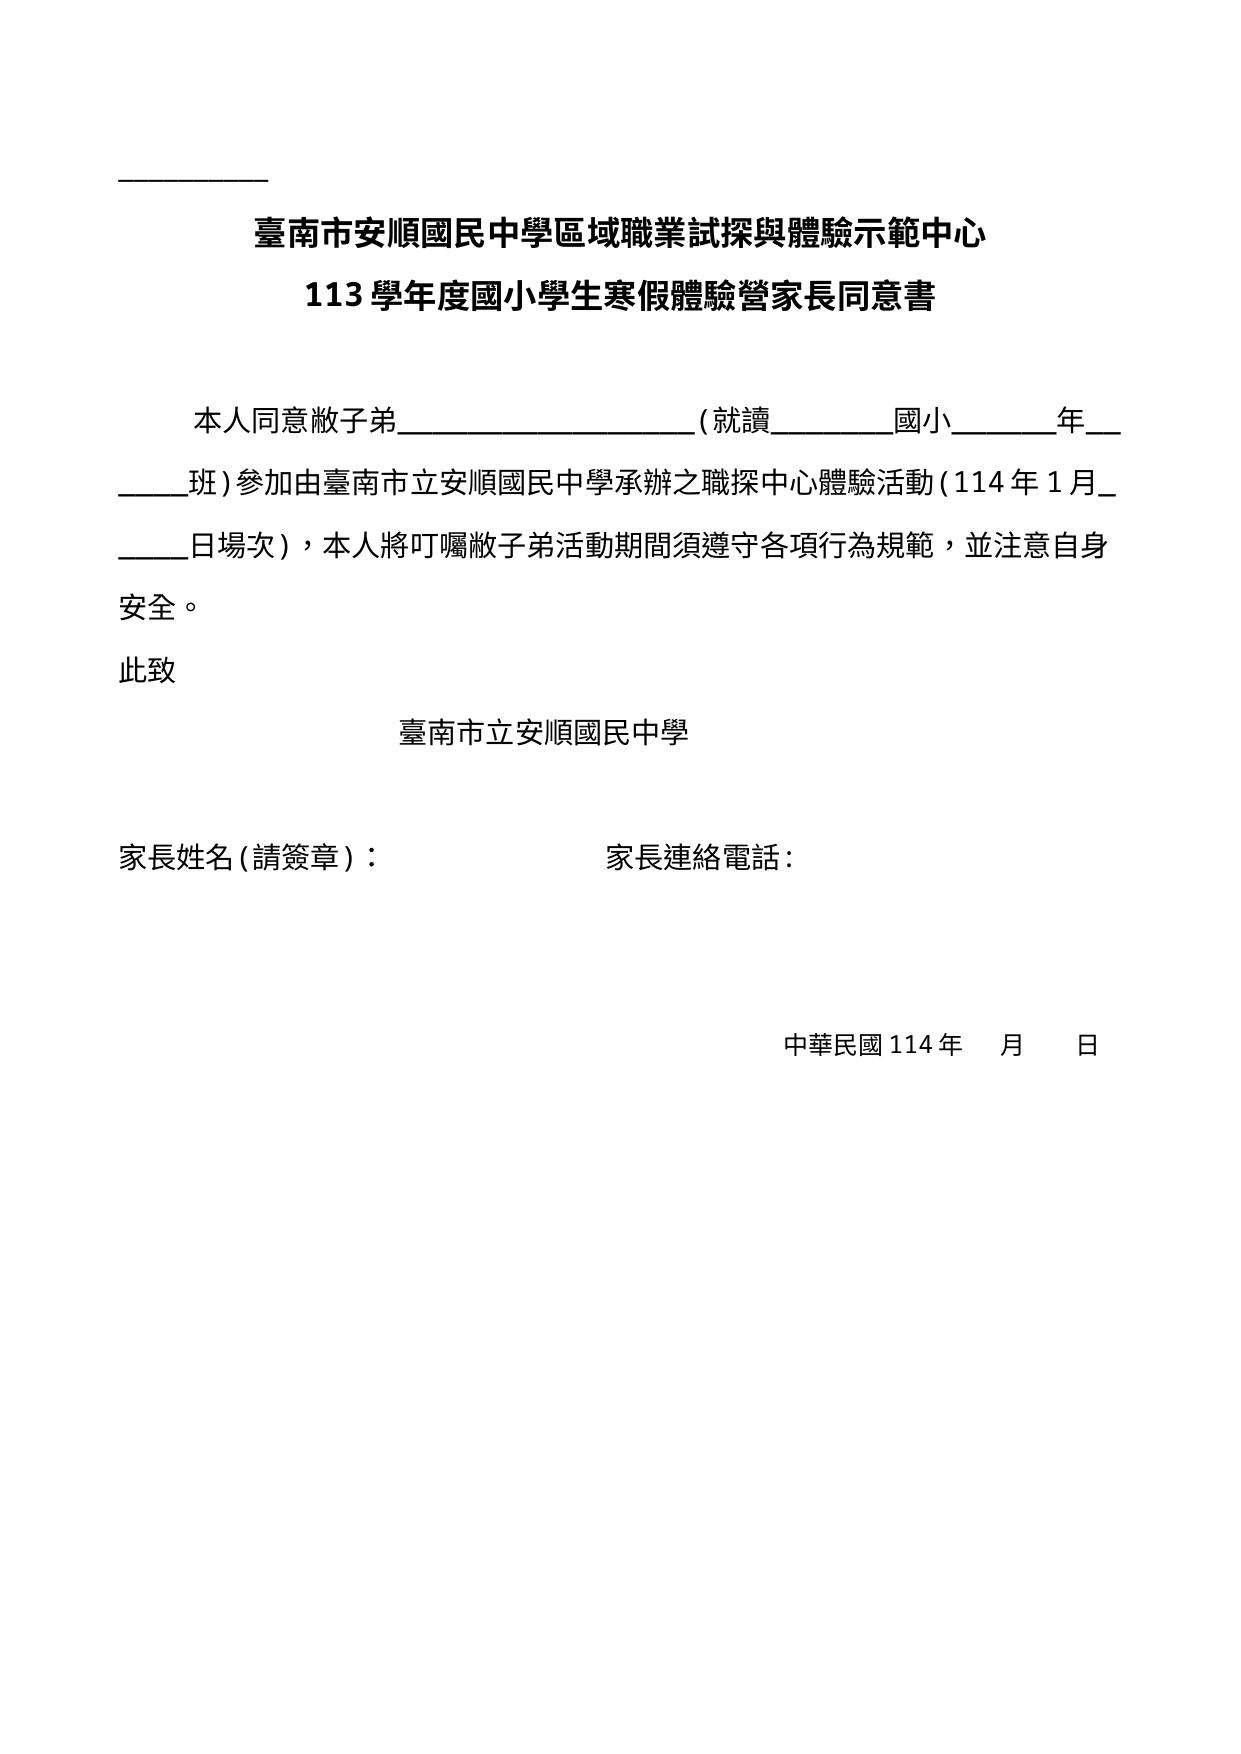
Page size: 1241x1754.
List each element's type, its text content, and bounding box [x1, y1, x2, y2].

text 家長姓名(請簽章)： 家長連絡電話: [118, 814, 1122, 877]
text 此致 [118, 627, 1122, 689]
text 臺南市安順國民中學區域職業試探與體驗示範中心 [118, 189, 1122, 252]
text 本人同意敝子弟_________________(就讀_______國小______年______班)參加由臺南市立安順國民中學承辦之職探中心體驗活動(114年1月_____日場次)，本人將叮囑敝子弟活動期間須遵守各項行為規範，並注意自身安全。 [118, 377, 1122, 627]
text 臺南市立安順國民中學 [118, 689, 1122, 752]
text 中華民國114年 月 日 [318, 1002, 1122, 1064]
text 113學年度國小學生寒假體驗營家長同意書 [118, 252, 1122, 314]
text __________ [118, 127, 1122, 189]
